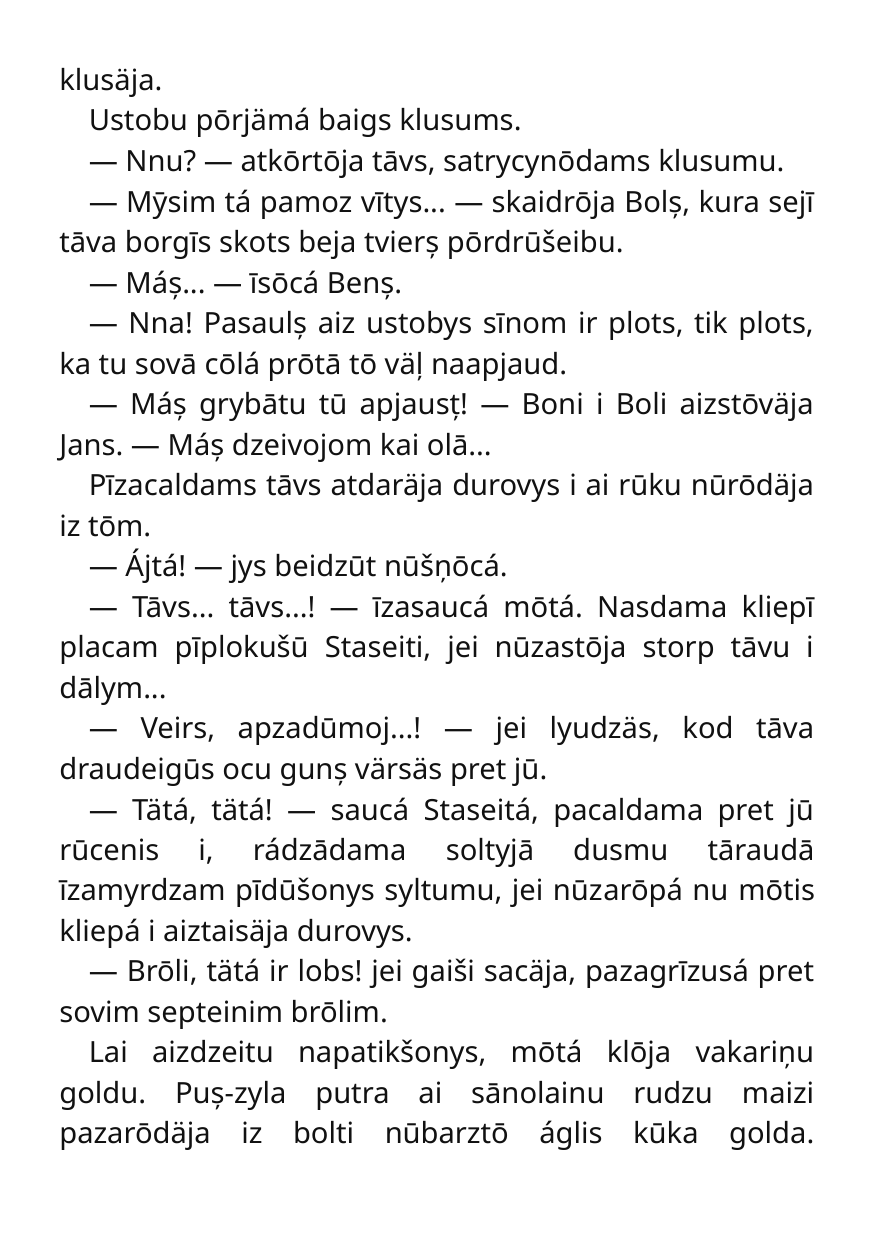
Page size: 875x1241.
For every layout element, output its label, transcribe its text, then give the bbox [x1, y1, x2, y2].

text — Tätá, tätá! — saucá Staseitá, pacaldama pret jū rūcenis i, rádzādama soltyjā dusmu tāraudā īzamyrdzam pīdūšonys syltumu, jei nūzarōpá nu mōtis kliepá i aiztaisäja durovys. [59, 789, 815, 950]
text — Ájtá! — jys beidzūt nūšņōcá. [59, 546, 815, 585]
text klusäja. [59, 59, 815, 99]
text Ustobu pōrjämá baigs klusums. [59, 100, 815, 139]
text Lai aizdzeitu napatikšonys, mōtá klōja vakariņu goldu. Puș-zyla putra ai sānolainu rudzu maizi pazarōdäja iz bolti nūbarztō áglis kūka golda. [59, 1032, 815, 1152]
text — Veirs, apzadūmoj...! — jei lyudzäs, kod tāva draudeigūs ocu gunș värsäs pret jū. [59, 708, 815, 788]
text — Brōli, tätá ir lobs! jei gaiši sacäja, pazagrīzusá pret sovim septeinim brōlim. [59, 951, 815, 1031]
text — Máș grybātu tū apjausț! — Boni i Boli aizstōväja Jans. — Máș dzeivojom kai olā... [59, 384, 815, 464]
text — Máș... — īsōcá Benș. [59, 262, 815, 302]
text — Nna! Pasaulș aiz ustobys sīnom ir plots, tik plots, ka tu sovā cōlá prōtā tō väļ naapjaud. [59, 303, 815, 383]
text — Mȳsim tá pamoz vītys... — skaidrōja Bolș, kura sejī tāva borgīs skots beja tvierș pōrdrūšeibu. [59, 181, 815, 261]
text Pīzacaldams tāvs atdaräja durovys i ai rūku nūrōdäja iz tōm. [59, 465, 815, 545]
text — Nnu? — atkōrtōja tāvs, satrycynōdams klusumu. [59, 140, 815, 180]
text — Tāvs... tāvs...! — īzasaucá mōtá. Nasdama kliepī placam pīplokušū Staseiti, jei nūzastōja storp tāvu i dālym... [59, 586, 815, 707]
